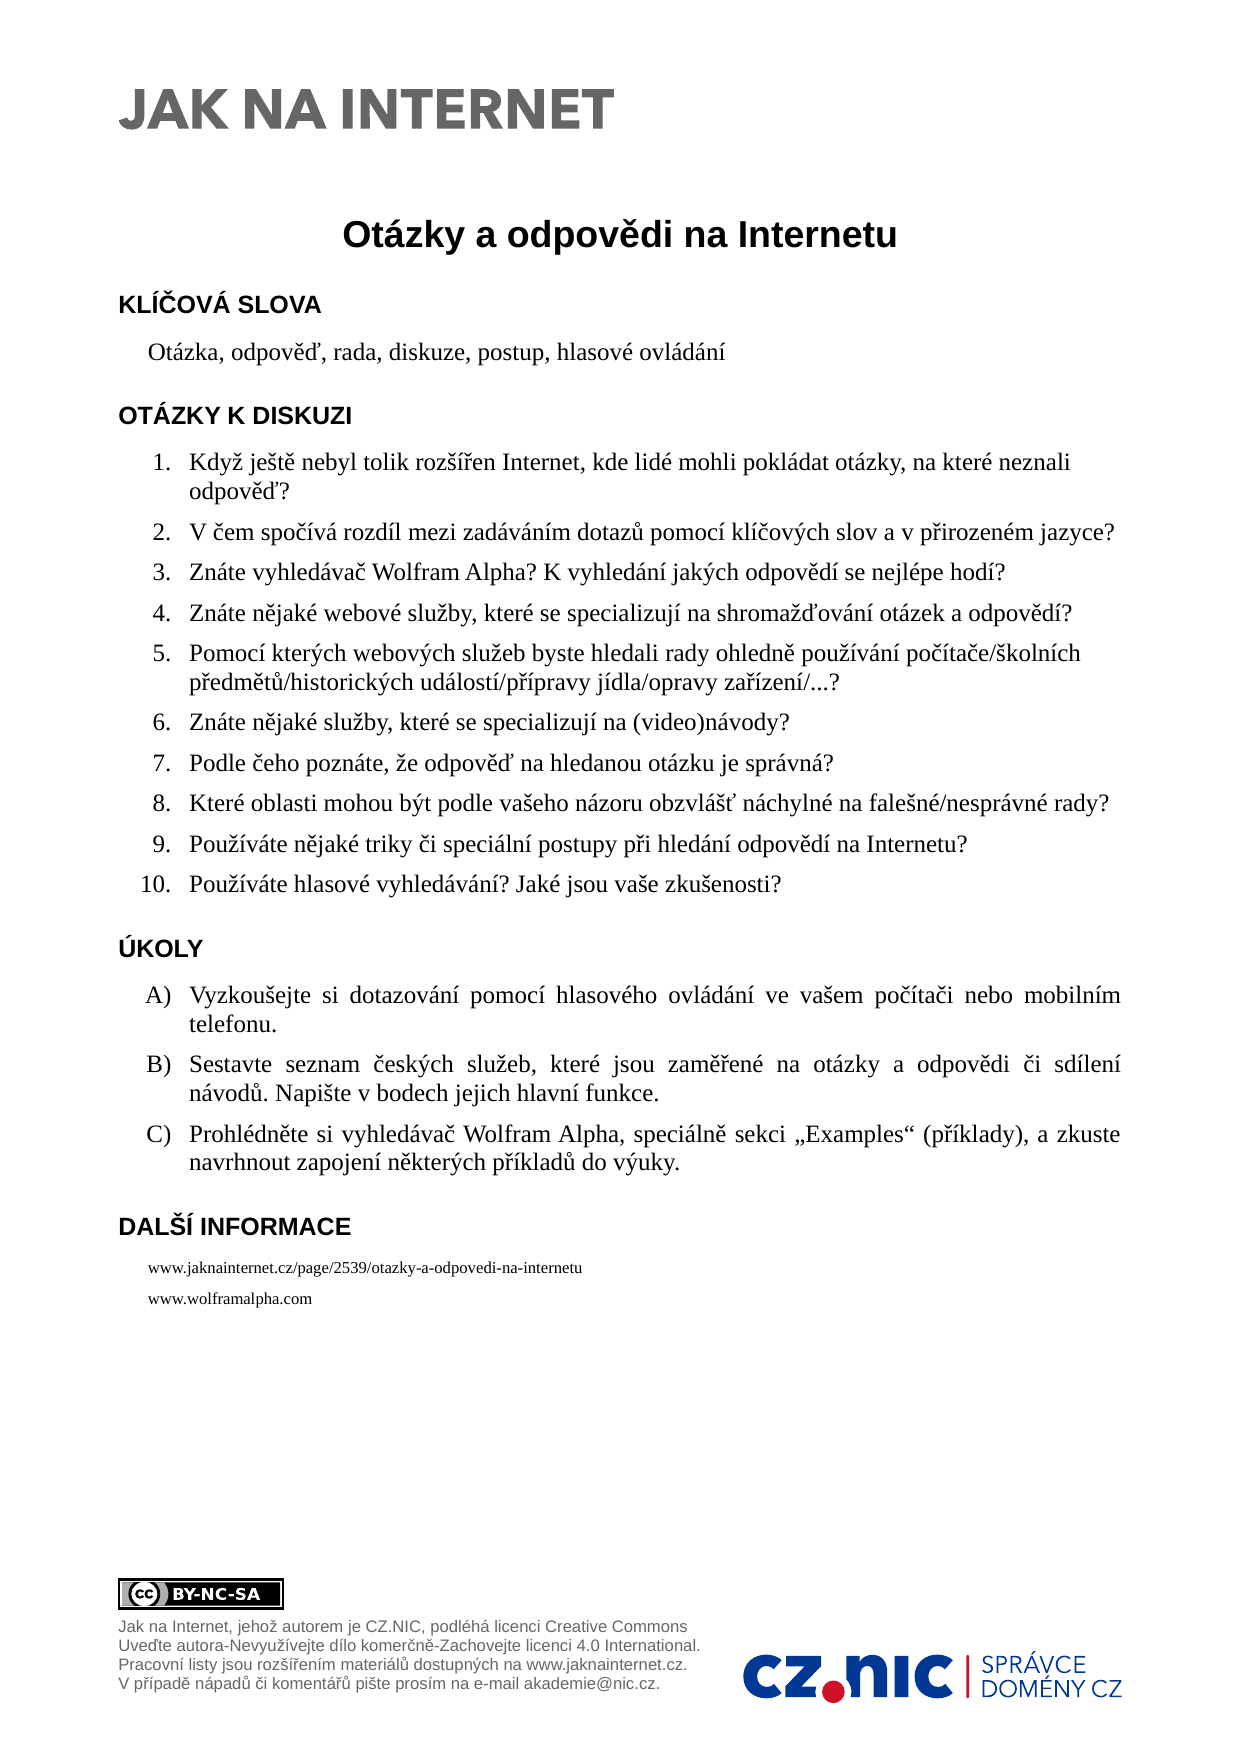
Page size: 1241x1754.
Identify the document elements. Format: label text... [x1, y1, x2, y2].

text www.wolframalpha.com [148, 1289, 1122, 1308]
subtitle Otázky a odpovědi na Internetu [118, 212, 1122, 255]
text Otázka, odpověď, rada, diskuze, postup, hlasové ovládání [148, 337, 1122, 366]
list Používáte hlasové vyhledávání? Jaké jsou vaše zkušenosti? [171, 869, 1122, 898]
list Znáte vyhledávač Wolfram Alpha? K vyhledání jakých odpovědí se nejlépe hodí? [171, 557, 1122, 586]
list Když ještě nebyl tolik rozšířen Internet, kde lidé mohli pokládat otázky, na které neznali odpověď? [171, 447, 1122, 505]
list Znáte nějaké služby, které se specializují na (video)návody? [171, 707, 1122, 736]
list Prohlédněte si vyhledávač Wolfram Alpha, speciálně sekci „Examples“ (příklady), a zkuste navrhnout zapojení některých příkladů do výuky. [171, 1119, 1122, 1176]
list Znáte nějaké webové služby, které se specializují na shromažďování otázek a odpovědí? [171, 598, 1122, 626]
subtitle ÚKOLY [118, 934, 1122, 962]
list Sestavte seznam českých služeb, které jsou zaměřené na otázky a odpovědi či sdílení návodů. Napište v bodech jejich hlavní funkce. [171, 1049, 1122, 1107]
list V čem spočívá rozdíl mezi zadáváním dotazů pomocí klíčových slov a v přirozeném jazyce? [171, 517, 1122, 545]
list Pomocí kterých webových služeb byste hledali rady ohledně používání počítače/školních předmětů/historických událostí/přípravy jídla/opravy zařízení/...? [171, 638, 1122, 696]
text www.jaknainternet.cz/page/2539/otazky-a-odpovedi-na-internetu [148, 1258, 1122, 1277]
list Používáte nějaké triky či speciální postupy při hledání odpovědí na Internetu? [171, 829, 1122, 858]
subtitle KLÍČOVÁ SLOVA [118, 290, 1122, 319]
subtitle OTÁZKY K DISKUZI [118, 401, 1122, 430]
list Podle čeho poznáte, že odpověď na hledanou otázku je správná? [171, 748, 1122, 777]
list Které oblasti mohou být podle vašeho názoru obzvlášť náchylné na falešné/nesprávné rady? [171, 788, 1122, 817]
subtitle DALŠÍ INFORMACE [118, 1212, 1122, 1240]
list Vyzkoušejte si dotazování pomocí hlasového ovládání ve vašem počítači nebo mobilním telefonu. [171, 980, 1122, 1038]
